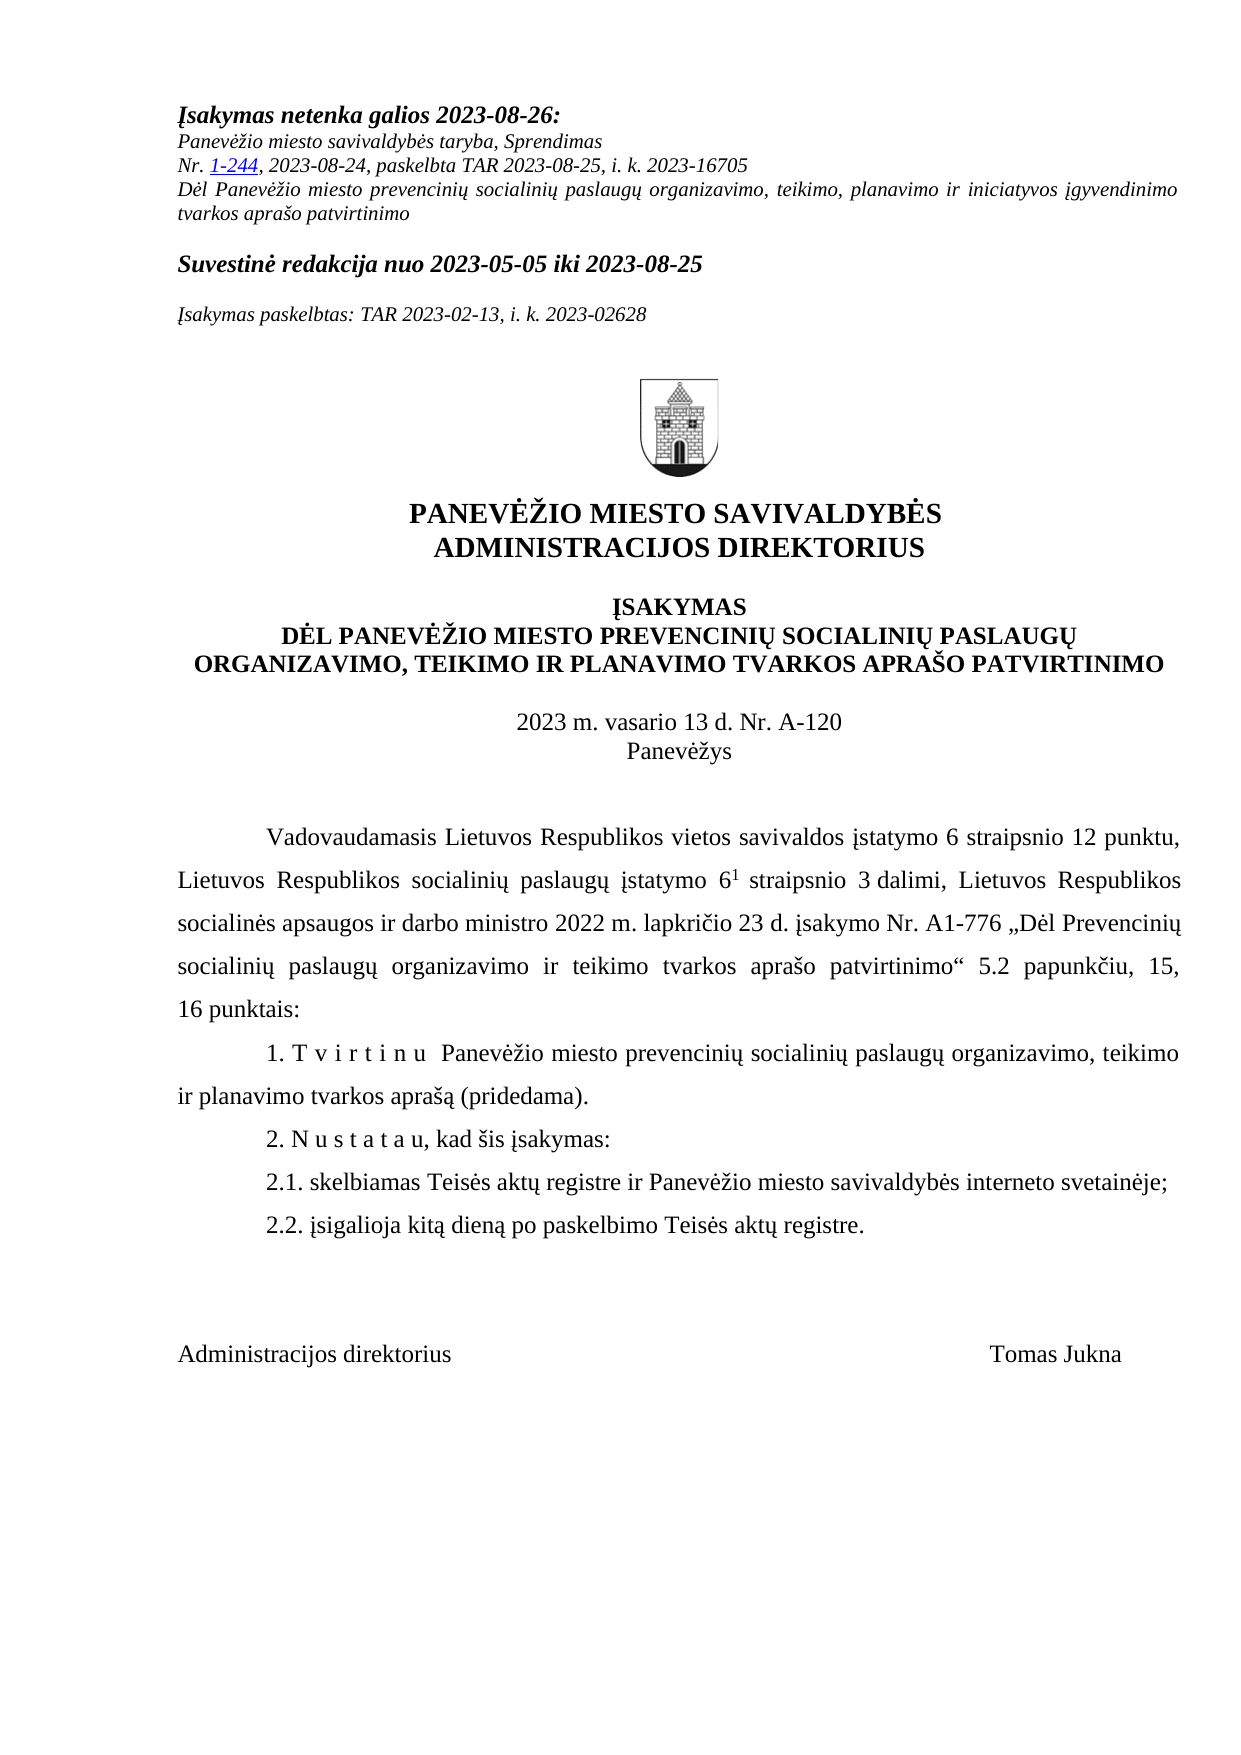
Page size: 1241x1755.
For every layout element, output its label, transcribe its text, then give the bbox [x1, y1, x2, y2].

text Įsakymas netenka galios 2023-08-26: [177, 100, 1181, 129]
text Nr. 1-244, 2023-08-24, paskelbta TAR 2023-08-25, i. k. 2023-16705 [177, 153, 1181, 177]
text 1. T v i r t i n u Panevėžio miesto prevencinių socialinių paslaugų organizavimo, teikimo ir planavimo tvarkos aprašą (pridedama). [177, 1038, 1181, 1109]
text 2.2. įsigalioja kitą dieną po paskelbimo Teisės aktų registre. [177, 1210, 1181, 1239]
text DĖL PANEVĖŽIO MIESTO PREVENCINIŲ SOCIALINIŲ PASLAUGŲ ORGANIZAVIMO, TEIKIMO IR PLANAVIMO TVARKOS APRAŠO PATVIRTINIMO [177, 621, 1181, 678]
text ADMINISTRACIJOS DIREKTORIUS [177, 530, 1181, 563]
text Vadovaudamasis Lietuvos Respublikos vietos savivaldos įstatymo 6 straipsnio 12 punktu, Lietuvos Respublikos socialinių paslaugų įstatymo 61 straipsnio 3 dalimi, Lietuvos Respublikos socialinės apsaugos ir darbo ministro 2022 m. lapkričio 23 d. įsakymo Nr. A1-776 „Dėl Prevencinių socialinių paslaugų organizavimo ir teikimo tvarkos aprašo patvirtinimo“ 5.2 papunkčiu, 15, 16 punktais: [177, 822, 1181, 1023]
subtitle ĮSAKYMAS [177, 592, 1181, 621]
text 2. N u s t a t a u, kad šis įsakymas: [177, 1124, 1181, 1153]
text Administracijos direktorius Tomas Jukna [177, 1339, 1181, 1368]
text Panevėžio miesto savivaldybės taryba, Sprendimas [177, 129, 1181, 153]
text PANEVĖŽIO MIESTO SAVIVALDYBĖS [177, 496, 1181, 530]
text Panevėžys [177, 736, 1181, 764]
text Įsakymas paskelbtas: TAR 2023-02-13, i. k. 2023-02628 [177, 302, 1181, 326]
text 2.1. skelbiamas Teisės aktų registre ir Panevėžio miesto savivaldybės interneto svetainėje; [177, 1167, 1181, 1196]
text 2023 m. vasario 13 d. Nr. A-120 [177, 707, 1181, 736]
text Dėl Panevėžio miesto prevencinių socialinių paslaugų organizavimo, teikimo, planavimo ir iniciatyvos įgyvendinimo tvarkos aprašo patvirtinimo [177, 177, 1181, 225]
text Suvestinė redakcija nuo 2023-05-05 iki 2023-08-25 [177, 249, 1181, 278]
